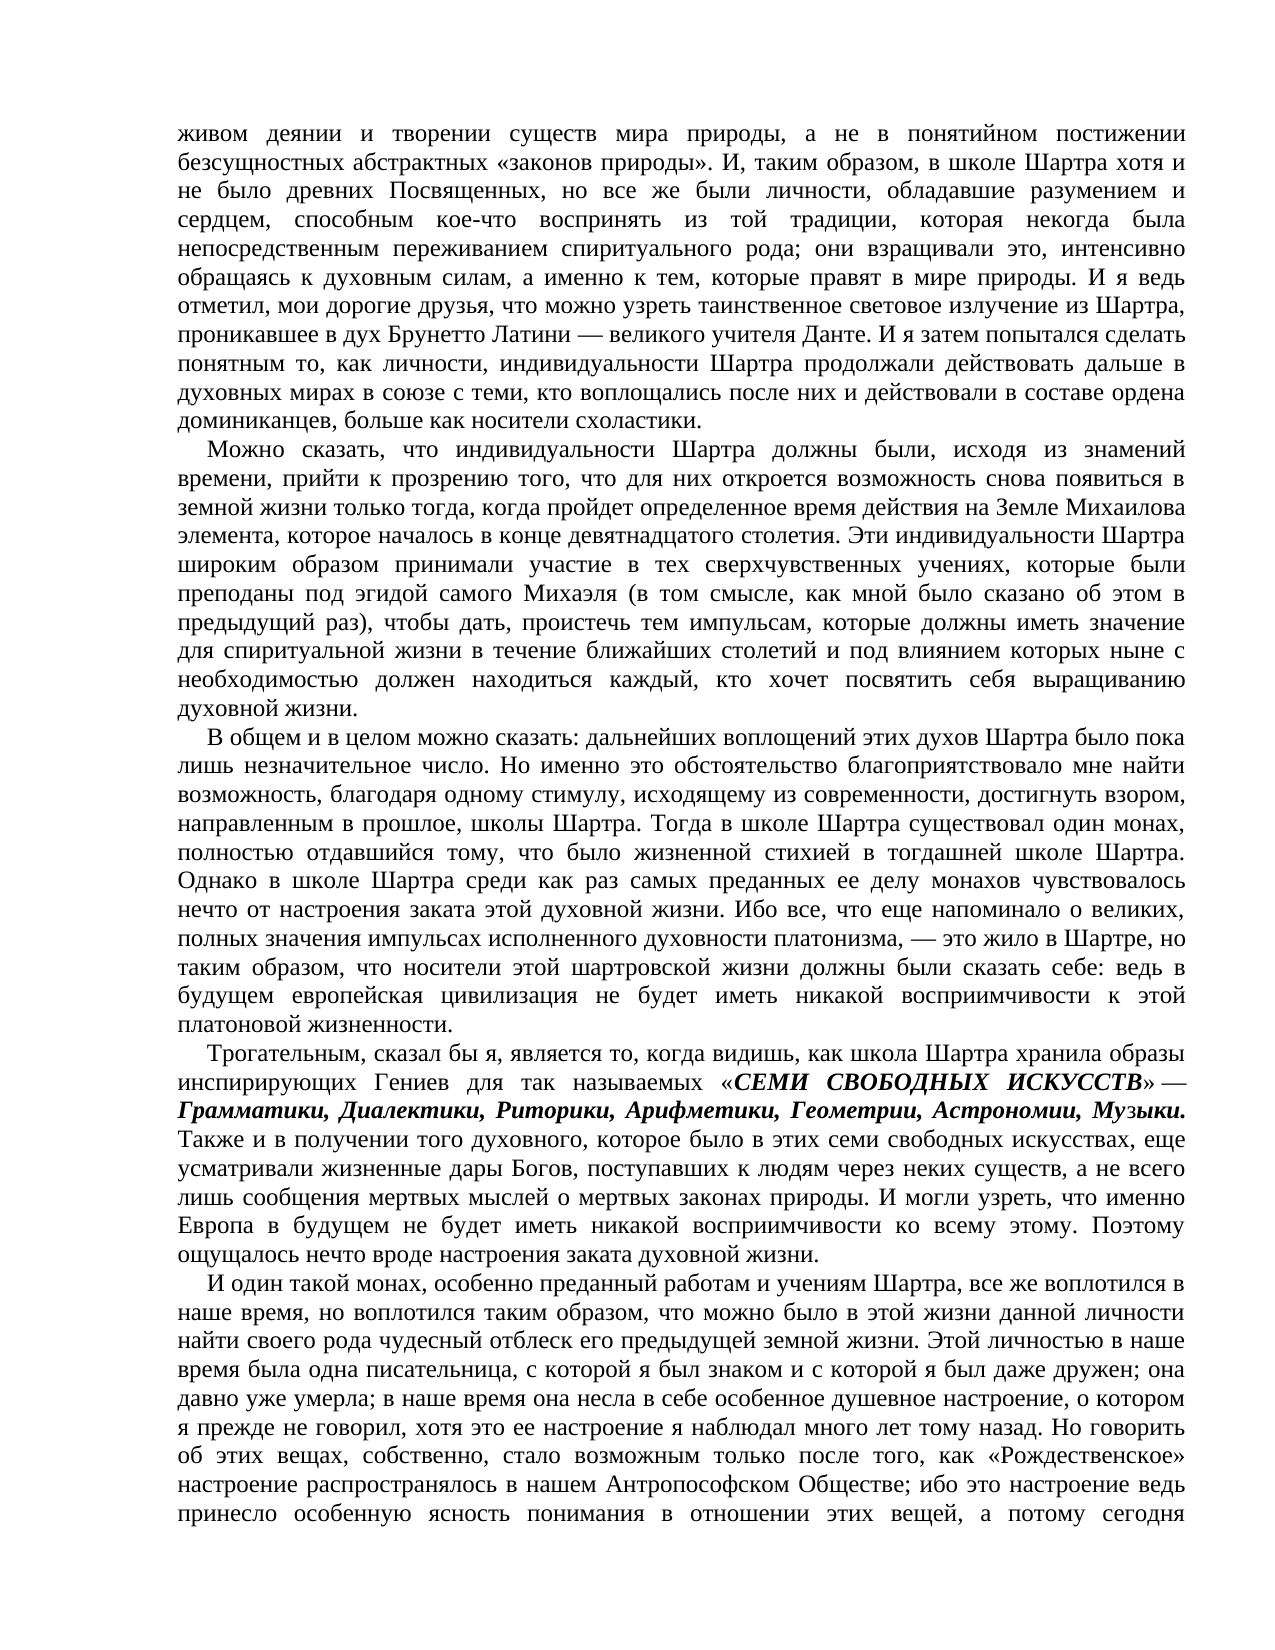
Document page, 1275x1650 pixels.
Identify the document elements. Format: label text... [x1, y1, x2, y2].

text И один такой монах, особенно преданный работам и учениям Шартра, все же воплотился в наше время, но воплотился таким образом, что можно было в этой жизни данной личности найти своего рода чудесный отблеск его предыдущей земной жизни. Этой личностью в наше время была одна писательница, с которой я был знаком и с которой я был даже дружен; она давно уже умерла; в наше время она несла в себе особенное душевное настроение, о котором я прежде не говорил, хотя это ее настроение я наблюдал много лет тому назад. Но говорить об этих вещах, собственно, стало возможным только после того, как «Рождественское» настроение распространялось в нашем Антропософском Обществе; ибо это настроение ведь принесло особенную ясность понимания в отношении этих вещей, а потому сегодня [177, 1268, 1186, 1527]
text живом деянии и творении существ мира природы, а не в понятийном постижении безсущностных абстрактных «законов природы». И, таким образом, в школе Шартра хотя и не было древних Посвященных, но все же были личности, обладавшие разумением и сердцем, способным кое-что воспринять из той традиции, которая некогда была непосредственным переживанием спиритуального рода; они взращивали это, интенсивно обращаясь к духовным силам, а именно к тем, которые правят в мире природы. И я ведь отметил, мои дорогие друзья, что можно узреть таинственное световое излучение из Шартра, проникавшее в дух Брунетто Латини — великого учителя Данте. И я затем попытался сделать понятным то, как личности, индивидуальности Шартра продолжали действовать дальше в духовных мирах в союзе с теми, кто воплощались после них и действовали в составе ордена доминиканцев, больше как носители схоластики. [177, 118, 1186, 434]
text В общем и в целом можно сказать: дальнейших воплощений этих духов Шартра было пока лишь незначительное число. Но именно это обстоятельство благоприятствовало мне найти возможность, благодаря одному стимулу, исходящему из современности, достигнуть взором, направленным в прошлое, школы Шартра. Тогда в школе Шартра существовал один монах, полностью отдавшийся тому, что было жизненной стихией в тогдашней школе Шартра. Однако в школе Шартра среди как раз самых преданных ее делу монахов чувствовалось нечто от настроения заката этой духовной жизни. Ибо все, что еще напоминало о великих, полных значения импульсах исполненного духовности платонизма, — это жило в Шартре, но таким образом, что носители этой шартровской жизни должны были сказать себе: ведь в будущем европейская цивилизация не будет иметь никакой восприимчивости к этой платоновой жизненности. [177, 722, 1186, 1038]
text Трогательным, сказал бы я, является то, когда видишь, как школа Шартра хранила образы инспирирующих Гениев для так называемых «СЕМИ СВОБОДНЫХ ИСКУССТВ» — Грамматики, Диалектики, Риторики, Арифметики, Геометрии, Астрономии, Музыки. Также и в получении того духовного, которое было в этих семи свободных искусствах, еще усматривали жизненные дары Богов, поступавших к людям через неких существ, а не всего лишь сообщения мертвых мыслей о мертвых законах природы. И могли узреть, что именно Европа в будущем не будет иметь никакой восприимчивости ко всему этому. Поэтому ощущалось нечто вроде настроения заката духовной жизни. [177, 1038, 1186, 1268]
text Можно сказать, что индивидуальности Шартра должны были, исходя из знамений времени, прийти к прозрению того, что для них откроется возможность снова появиться в земной жизни только тогда, когда пройдет определенное время действия на Земле Михаилова элемента, которое началось в конце девятнадцатого столетия. Эти индивидуальности Шартра широким образом принимали участие в тех сверхчувственных учениях, которые были преподаны под эгидой самого Михаэля (в том смысле, как мной было сказано об этом в предыдущий раз), чтобы дать, проистечь тем импульсам, которые должны иметь значение для спиритуальной жизни в течение ближайших столетий и под влиянием которых ныне с необходимостью должен находиться каждый, кто хочет посвятить себя выращиванию духовной жизни. [177, 434, 1186, 722]
